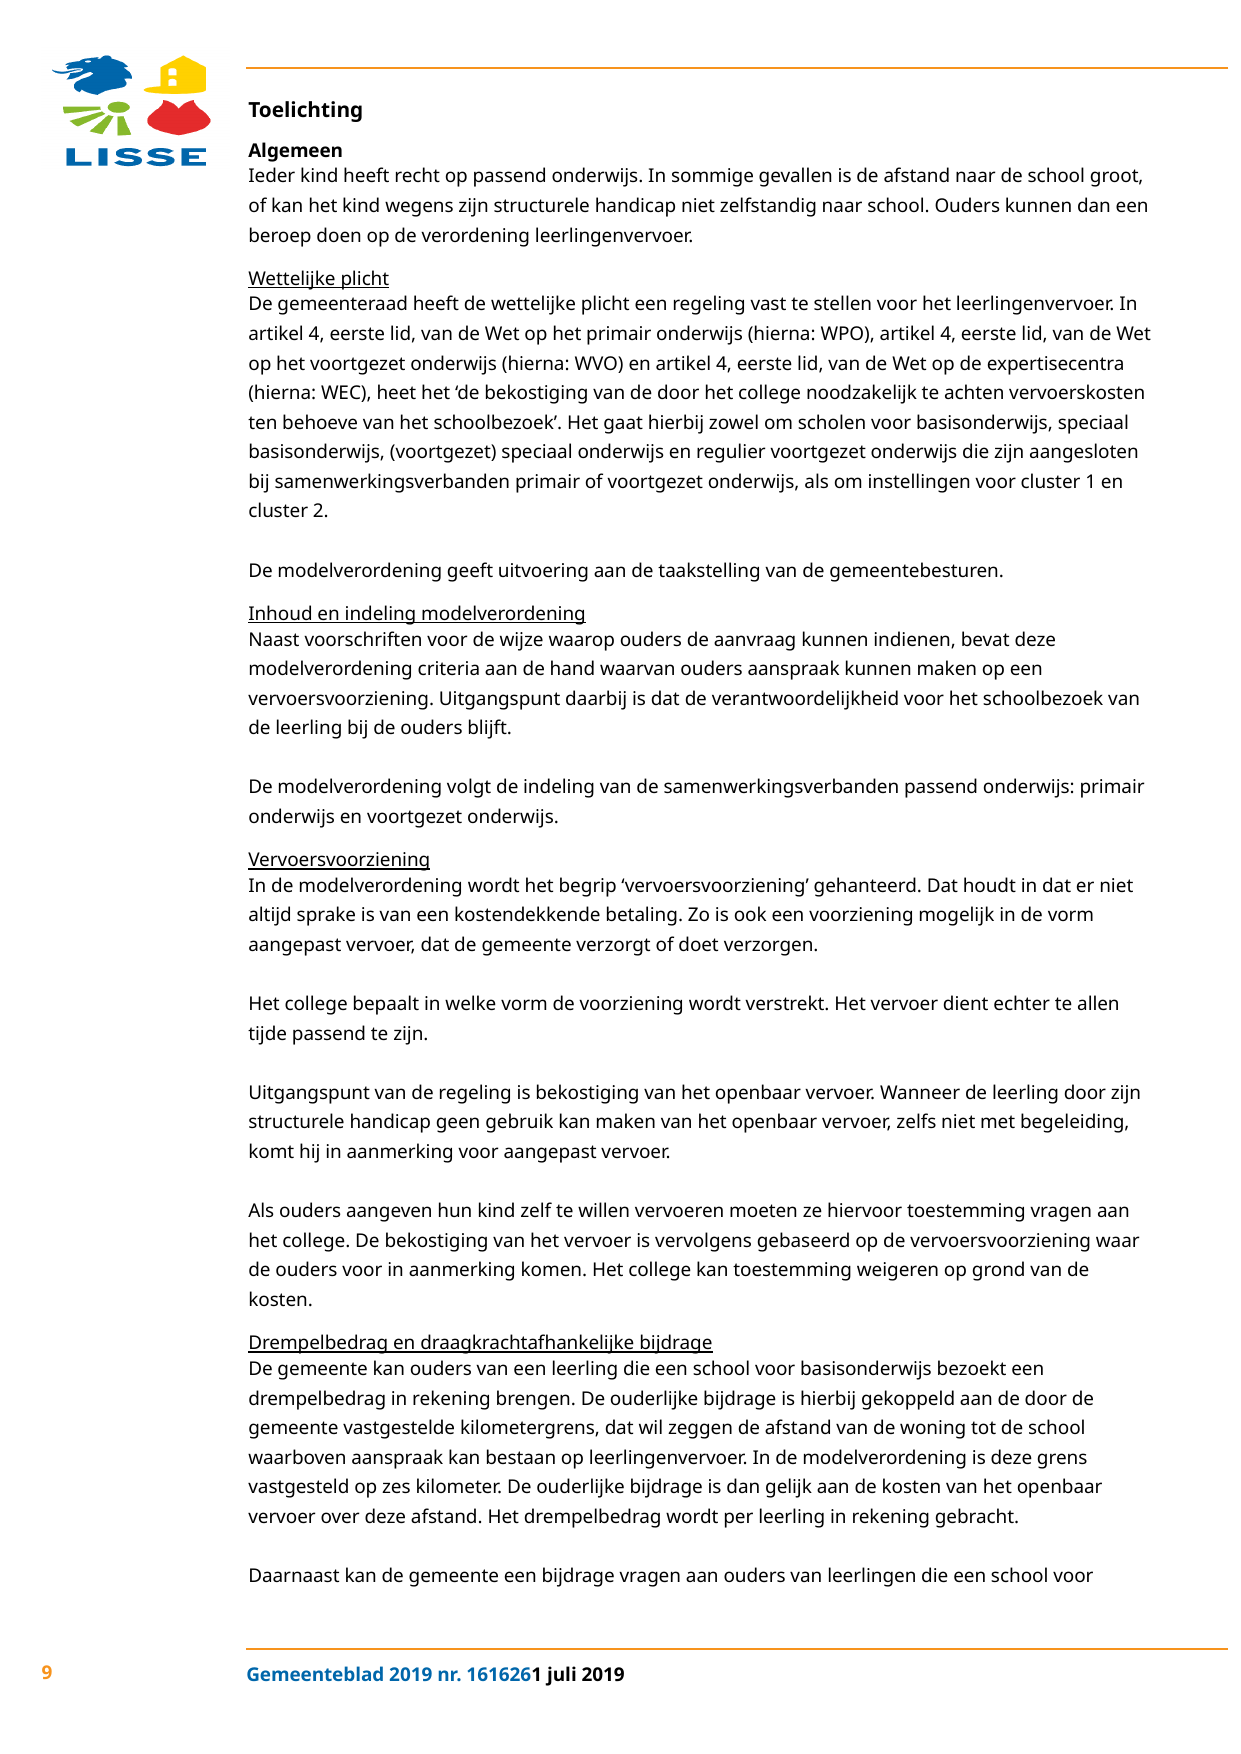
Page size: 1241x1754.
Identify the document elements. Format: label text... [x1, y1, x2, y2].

text Vervoersvoorziening [248, 846, 1152, 872]
text De modelverordening volgt de indeling van de samenwerkingsverbanden passend onderwijs: primair onderwijs en voortgezet onderwijs. [248, 774, 1152, 829]
text De gemeenteraad heeft de wettelijke plicht een regeling vast te stellen voor het leerlingenvervoer. In artikel 4, eerste lid, van de Wet op het primair onderwijs (hierna: WPO), artikel 4, eerste lid, van de Wet op het voortgezet onderwijs (hierna: WVO) en artikel 4, eerste lid, van de Wet op de expertisecentra (hierna: WEC), heet het ‘de bekostiging van de door het college noodzakelijk te achten vervoerskosten ten behoeve van het schoolbezoek’. Het gaat hierbij zowel om scholen voor basisonderwijs, speciaal basisonderwijs, (voortgezet) speciaal onderwijs en regulier voortgezet onderwijs die zijn aangesloten bij samenwerkingsverbanden primair of voortgezet onderwijs, als om instellingen voor cluster 1 en cluster 2. [248, 291, 1152, 523]
text Het college bepaalt in welke vorm de voorziening wordt verstrekt. Het vervoer dient echter te allen tijde passend te zijn. [248, 990, 1152, 1046]
text Algemeen [248, 137, 1152, 163]
text Inhoud en indeling modelverordening [248, 600, 1152, 626]
text Toelichting [248, 95, 1152, 123]
text In de modelverordening wordt het begrip ‘vervoersvoorziening’ gehanteerd. Dat houdt in dat er niet altijd sprake is van een kostendekkende betaling. Zo is ook een voorziening mogelijk in de vorm aangepast vervoer, dat de gemeente verzorgt of doet verzorgen. [248, 872, 1152, 957]
text De gemeente kan ouders van een leerling die een school voor basisonderwijs bezoekt een drempelbedrag in rekening brengen. De ouderlijke bijdrage is hierbij gekoppeld aan de door de gemeente vastgestelde kilometergrens, dat wil zeggen de afstand van de woning tot de school waarboven aanspraak kan bestaan op leerlingenvervoer. In de modelverordening is deze grens vastgesteld op zes kilometer. De ouderlijke bijdrage is dan gelijk aan de kosten van het openbaar vervoer over deze afstand. Het drempelbedrag wordt per leerling in rekening gebracht. [248, 1355, 1152, 1529]
text Wettelijke plicht [248, 265, 1152, 291]
text Als ouders aangeven hun kind zelf te willen vervoeren moeten ze hiervoor toestemming vragen aan het college. De bekostiging van het vervoer is vervolgens gebaseerd op de vervoersvoorziening waar de ouders voor in aanmerking komen. Het college kan toestemming weigeren op grond van de kosten. [248, 1197, 1152, 1312]
text Daarnaast kan de gemeente een bijdrage vragen aan ouders van leerlingen die een school voor [248, 1562, 1152, 1588]
text Uitgangspunt van de regeling is bekostiging van het openbaar vervoer. Wanneer de leerling door zijn structurele handicap geen gebruik kan maken van het openbaar vervoer, zelfs niet met begeleiding, komt hij in aanmerking voor aangepast vervoer. [248, 1079, 1152, 1164]
text Ieder kind heeft recht op passend onderwijs. In sommige gevallen is de afstand naar de school groot, of kan het kind wegens zijn structurele handicap niet zelfstandig naar school. Ouders kunnen dan een beroep doen op de verordening leerlingenvervoer. [248, 163, 1152, 247]
text Naast voorschriften voor de wijze waarop ouders de aanvraag kunnen indienen, bevat deze modelverordening criteria aan de hand waarvan ouders aanspraak kunnen maken op een vervoersvoorziening. Uitgangspunt daarbij is dat de verantwoordelijkheid voor het schoolbezoek van de leerling bij de ouders blijft. [248, 626, 1152, 740]
text Drempelbedrag en draagkrachtafhankelijke bijdrage [248, 1329, 1152, 1355]
text De modelverordening geeft uitvoering aan de taakstelling van de gemeentebesturen. [248, 557, 1152, 583]
picture [41, 47, 231, 172]
